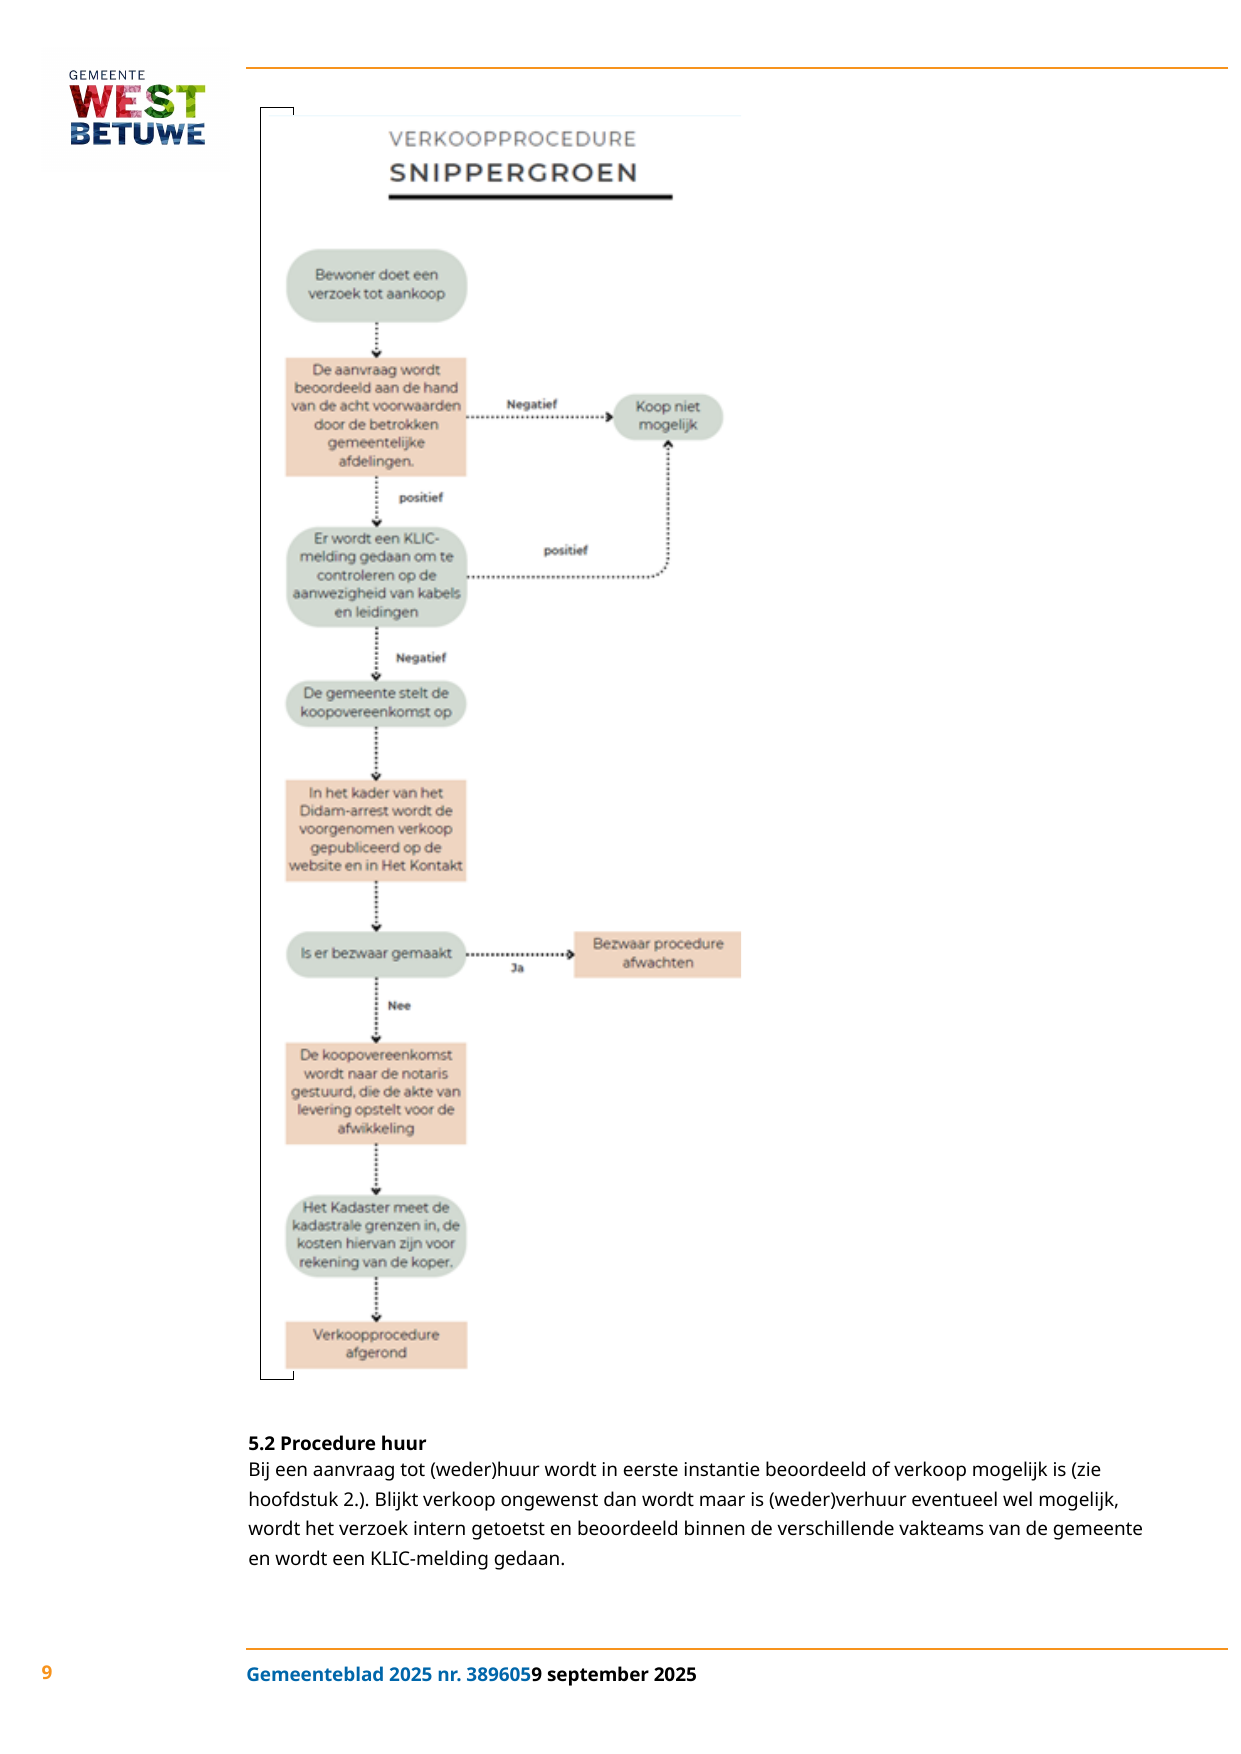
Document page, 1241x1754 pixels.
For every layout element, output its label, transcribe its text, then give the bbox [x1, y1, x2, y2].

picture [41, 47, 231, 172]
picture [268, 115, 742, 1371]
text 5.2 Procedure huur [248, 1430, 1152, 1456]
text Bij een aanvraag tot (weder)huur wordt in eerste instantie beoordeeld of verkoop mogelijk is (zie hoofdstuk 2.). Blijkt verkoop ongewenst dan wordt maar is (weder)verhuur eventueel wel mogelijk, wordt het verzoek intern getoetst en beoordeeld binnen de verschillende vakteams van de gemeente en wordt een KLIC-melding gedaan. [248, 1456, 1152, 1571]
